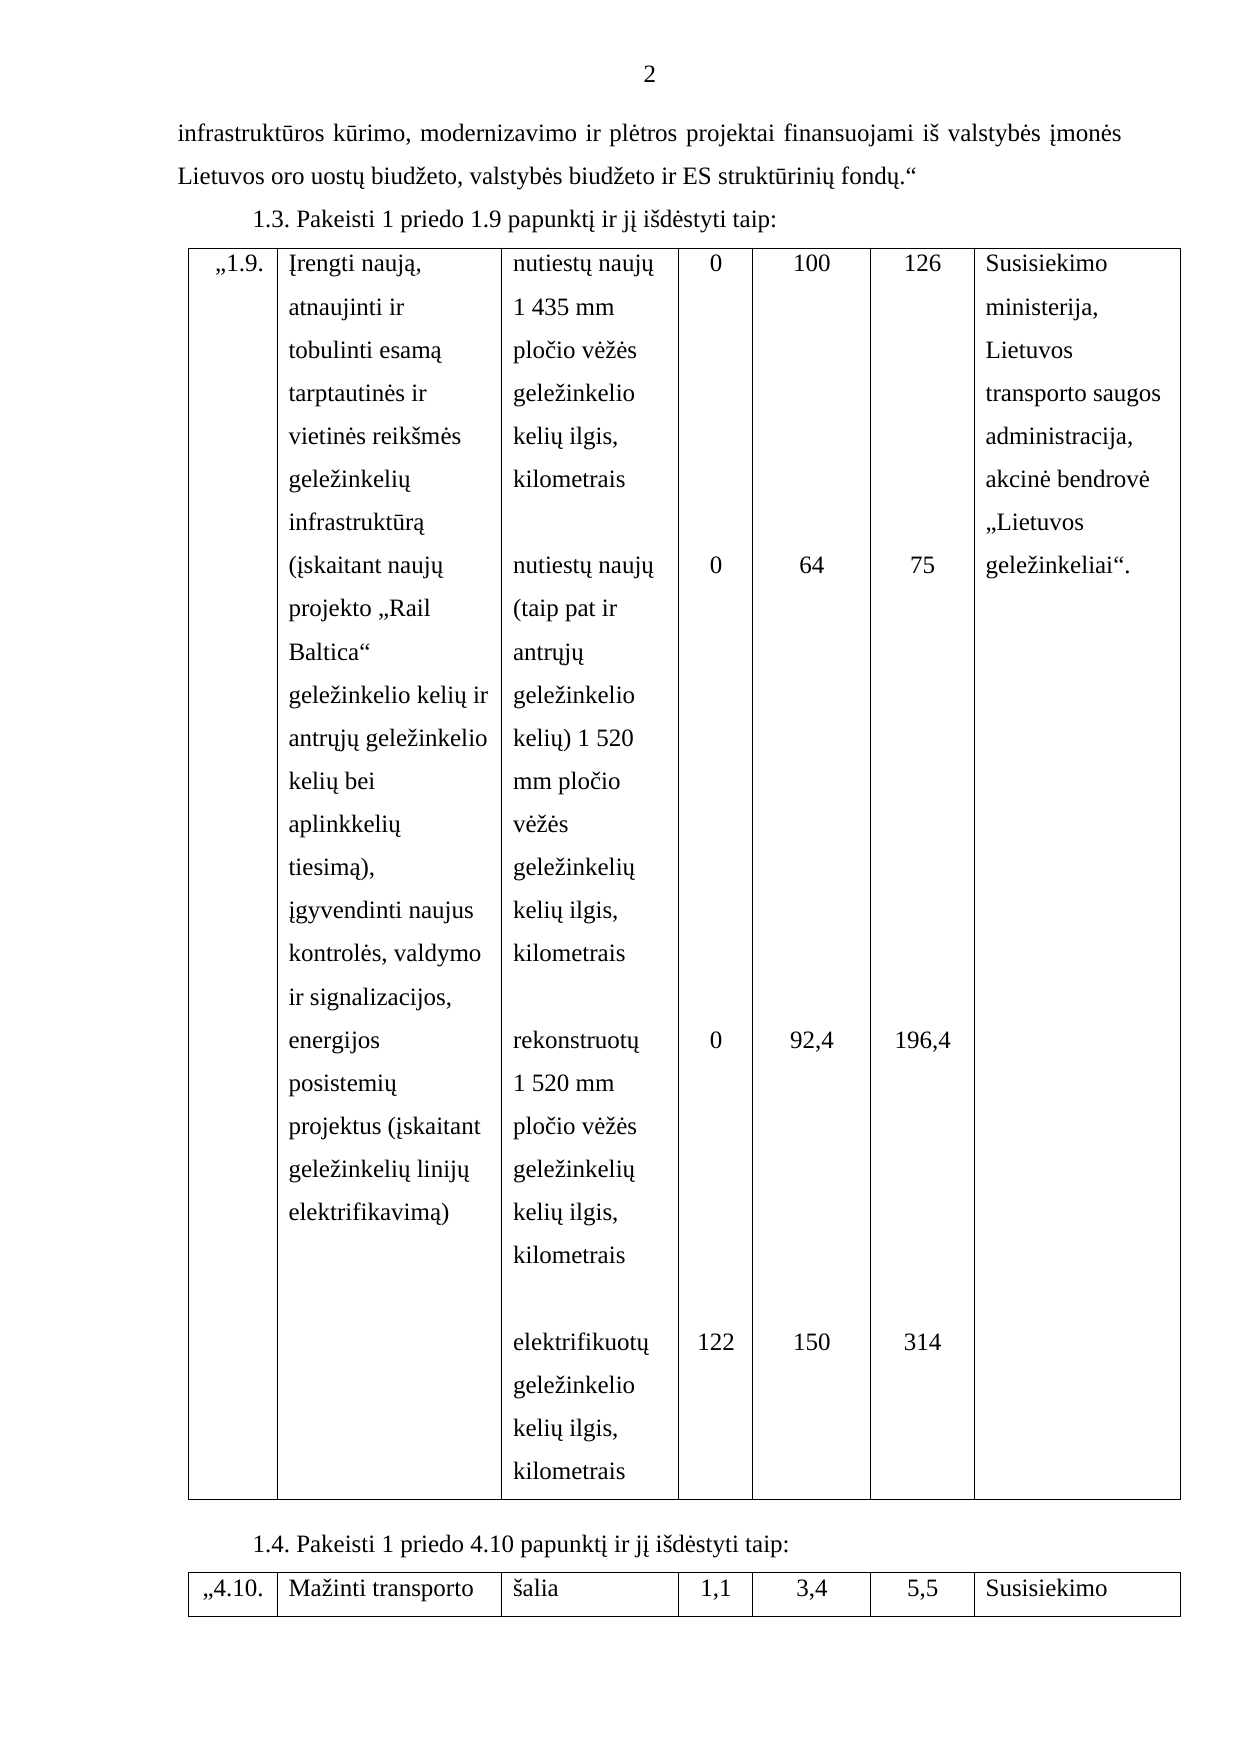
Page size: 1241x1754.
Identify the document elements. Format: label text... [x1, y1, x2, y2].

table_header „4.10. [189, 1573, 277, 1616]
table_header Susisiekimo ministerija, Lietuvos transporto saugos administracija, akcinė bendrovė „Lietuvos geležinkeliai“. [975, 249, 1180, 1499]
text 1.4. Pakeisti 1 priedo 4.10 papunktį ir jį išdėstyti taip: [177, 1529, 1122, 1558]
table_header 0 0 0 122 [679, 249, 752, 1499]
text 1.3. Pakeisti 1 priedo 1.9 papunktį ir jį išdėstyti taip: [177, 204, 1122, 233]
table_header 5,5 [871, 1573, 974, 1616]
table_header 100 64 92,4 150 [753, 249, 870, 1499]
table_header Mažinti transporto [278, 1573, 501, 1616]
table_header Susisiekimo [975, 1573, 1180, 1616]
table_header 1,1 [679, 1573, 752, 1616]
table_header 126 75 196,4 314 [871, 249, 974, 1499]
text infrastruktūros kūrimo, modernizavimo ir plėtros projektai finansuojami iš valstybės įmonės Lietuvos oro uostų biudžeto, valstybės biudžeto ir ES struktūrinių fondų.“ [177, 118, 1122, 190]
table_header šalia [502, 1573, 678, 1616]
table_header nutiestų naujų 1 435 mm pločio vėžės geležinkelio kelių ilgis, kilometrais nutiestų naujų (taip pat ir antrųjų geležinkelio kelių) 1 520 mm pločio vėžės geležinkelių kelių ilgis, kilometrais rekonstruotų 1 520 mm pločio vėžės geležinkelių kelių ilgis, kilometrais elektrifikuotų geležinkelio kelių ilgis, kilometrais [502, 249, 678, 1499]
table_header „1.9. [189, 249, 277, 1499]
table_header Įrengti naują, atnaujinti ir tobulinti esamą tarptautinės ir vietinės reikšmės geležinkelių infrastruktūrą (įskaitant naujų projekto „Rail Baltica“ geležinkelio kelių ir antrųjų geležinkelio kelių bei aplinkkelių tiesimą), įgyvendinti naujus kontrolės, valdymo ir signalizacijos, energijos posistemių projektus (įskaitant geležinkelių linijų elektrifikavimą) [278, 249, 501, 1499]
table_header 3,4 [753, 1573, 870, 1616]
